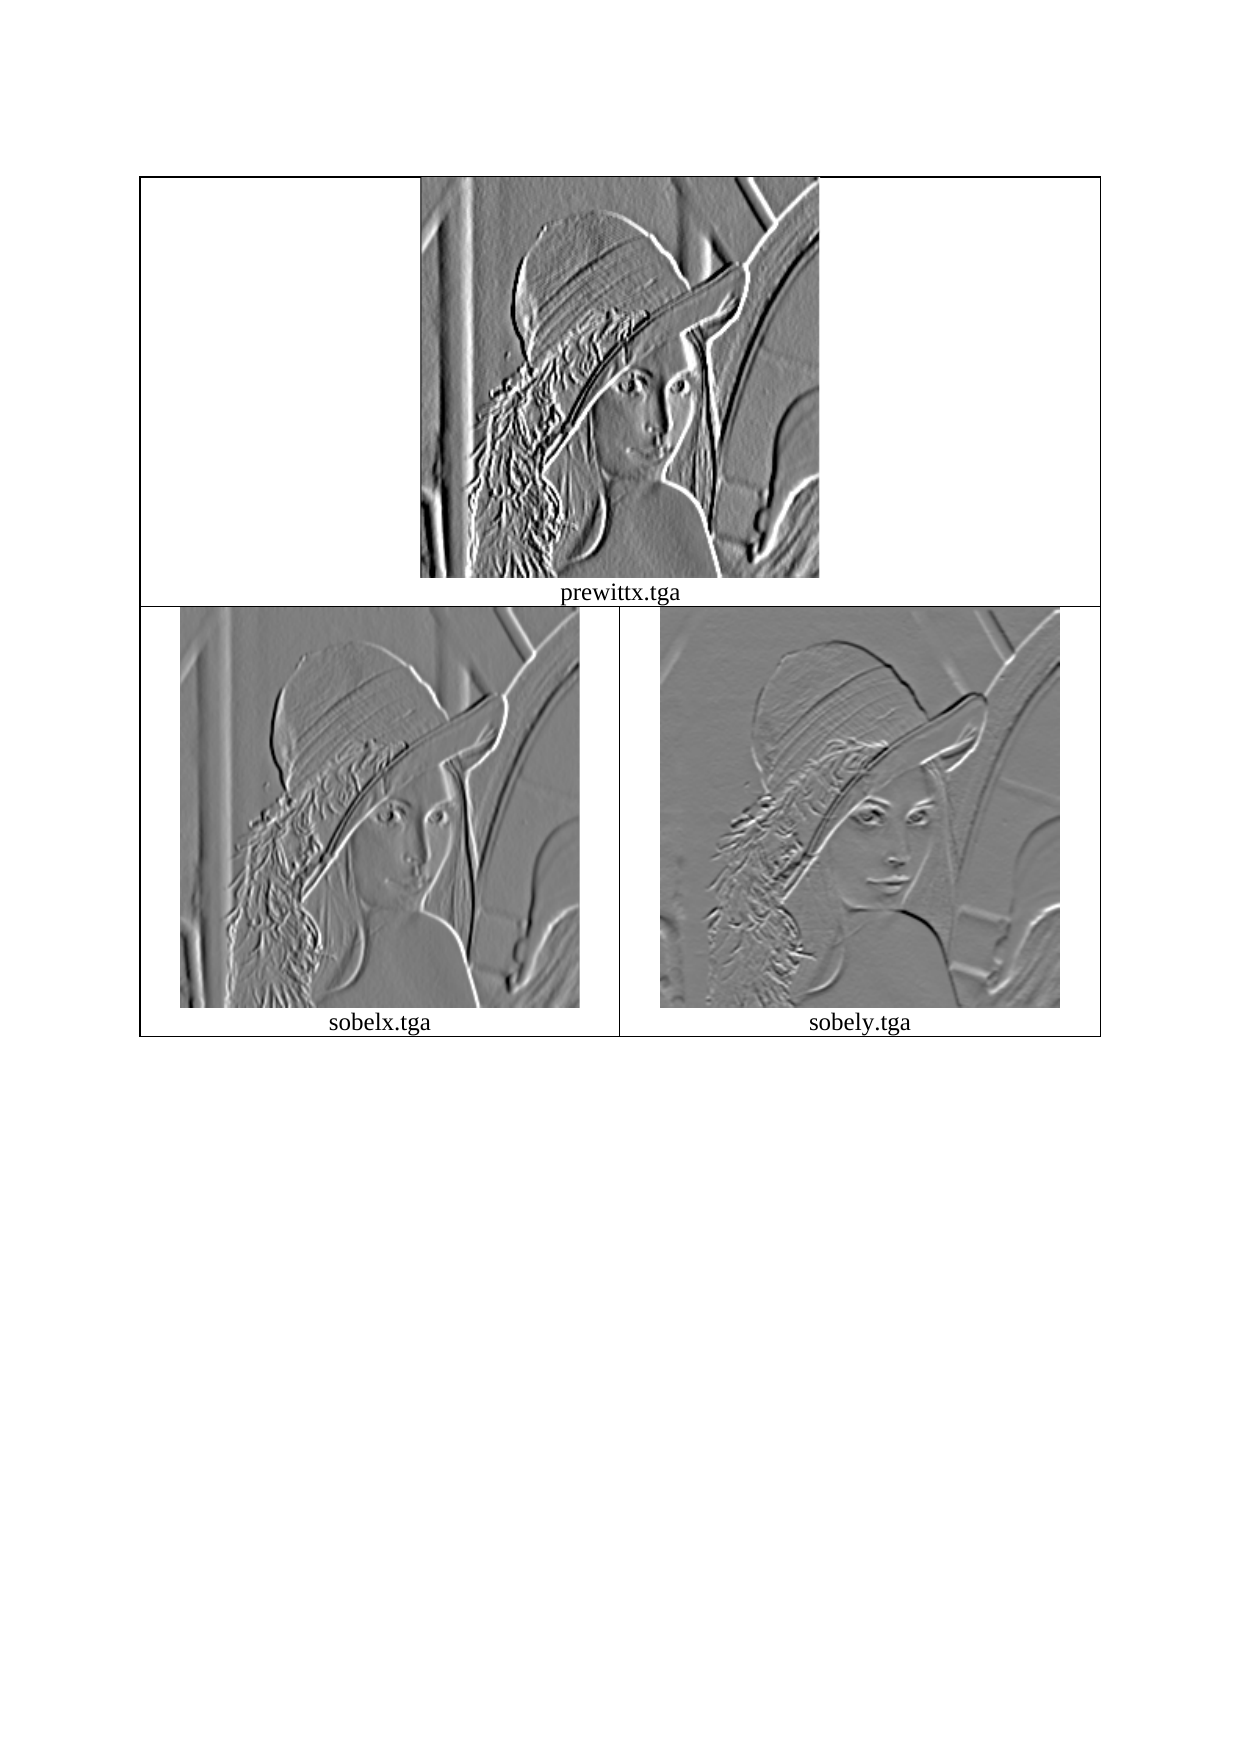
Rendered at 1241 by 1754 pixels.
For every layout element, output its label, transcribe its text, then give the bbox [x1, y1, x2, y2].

table_cell sobelx.tga [141, 607, 619, 1036]
table_header prewittx.tga [141, 178, 1100, 606]
table_cell sobely.tga [620, 607, 1100, 1036]
picture [660, 607, 1060, 1008]
picture [180, 607, 580, 1008]
picture [420, 177, 821, 578]
